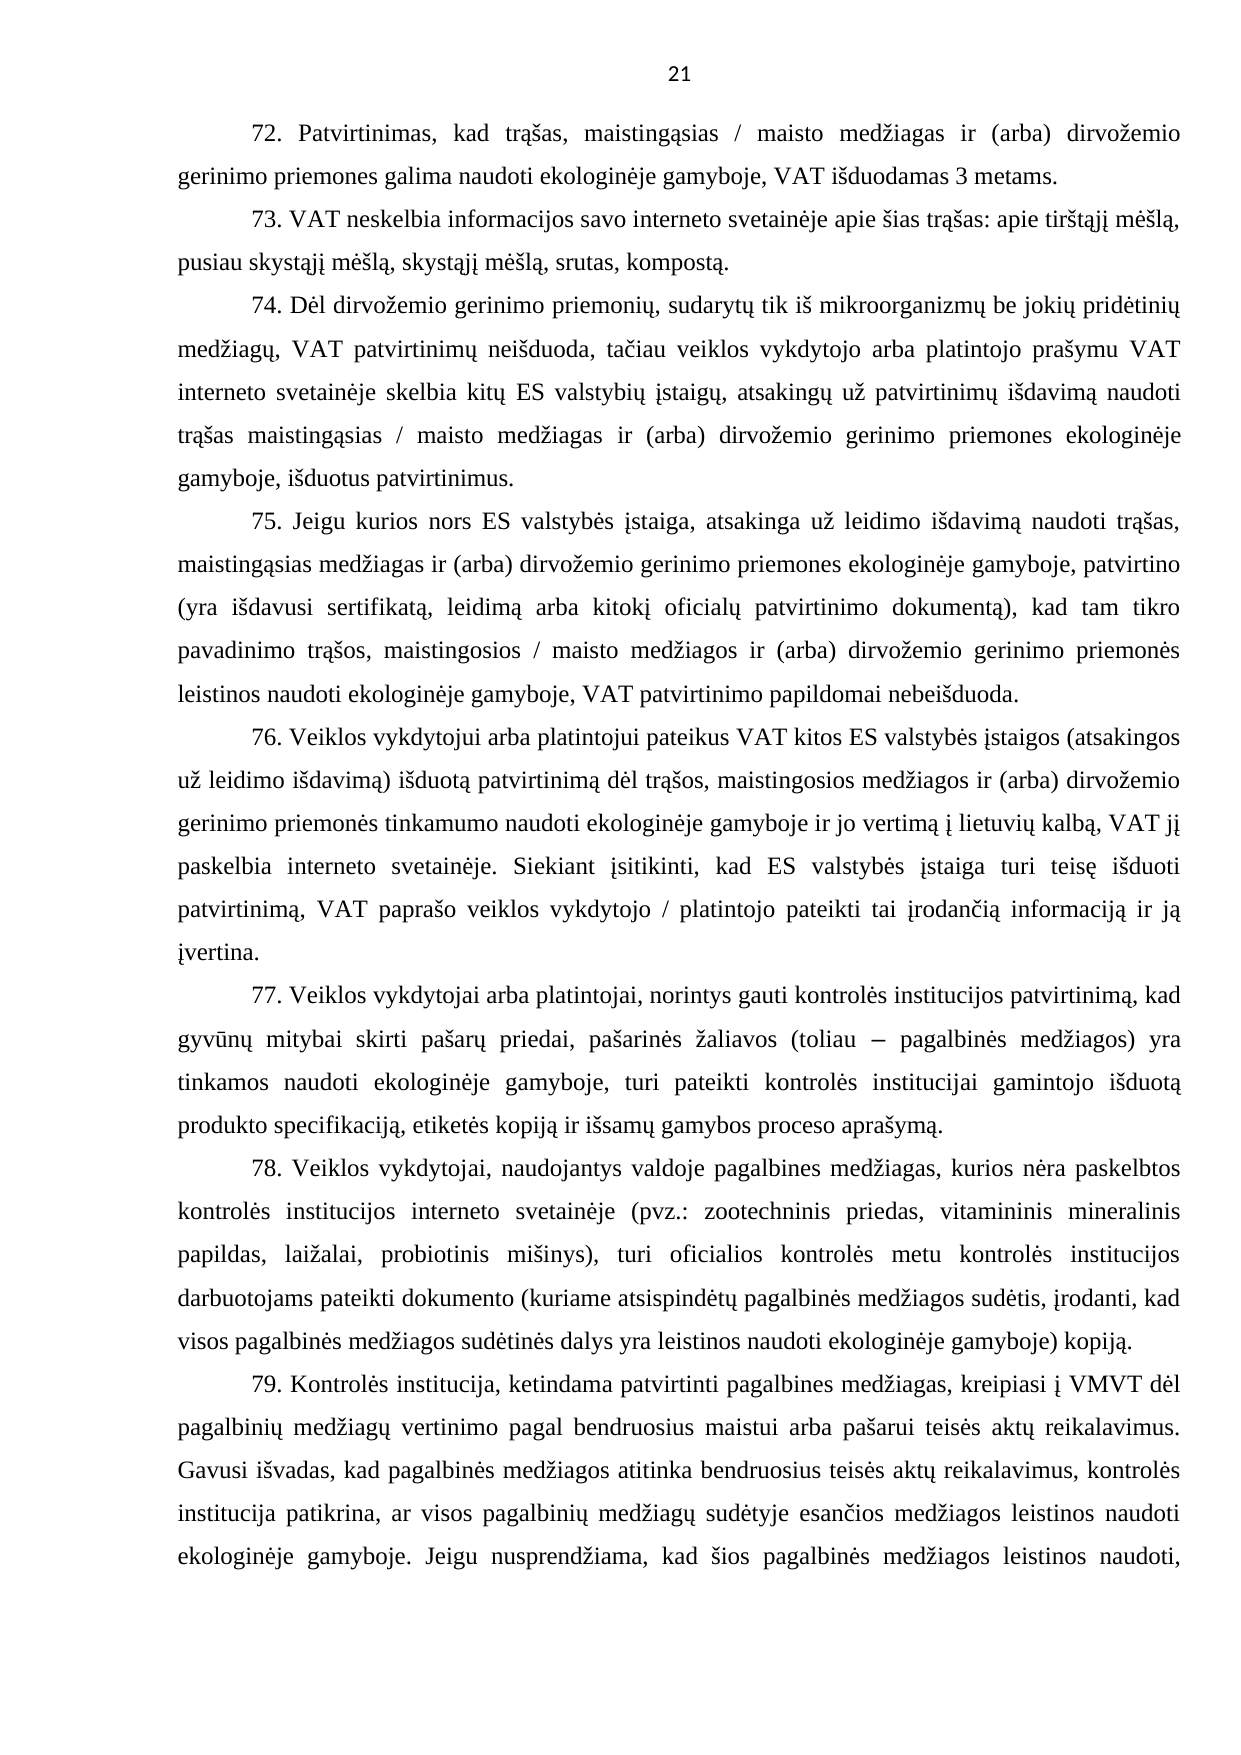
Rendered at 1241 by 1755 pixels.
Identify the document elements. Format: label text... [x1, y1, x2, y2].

text 76. Veiklos vykdytojui arba platintojui pateikus VAT kitos ES valstybės įstaigos (atsakingos už leidimo išdavimą) išduotą patvirtinimą dėl trąšos, maistingosios medžiagos ir (arba) dirvožemio gerinimo priemonės tinkamumo naudoti ekologinėje gamyboje ir jo vertimą į lietuvių kalbą, VAT jį paskelbia interneto svetainėje. Siekiant įsitikinti, kad ES valstybės įstaiga turi teisę išduoti patvirtinimą, VAT paprašo veiklos vykdytojo / platintojo pateikti tai įrodančią informaciją ir ją įvertina. [177, 722, 1181, 966]
text 74. Dėl dirvožemio gerinimo priemonių, sudarytų tik iš mikroorganizmų be jokių pridėtinių medžiagų, VAT patvirtinimų neišduoda, tačiau veiklos vykdytojo arba platintojo prašymu VAT interneto svetainėje skelbia kitų ES valstybių įstaigų, atsakingų už patvirtinimų išdavimą naudoti trąšas maistingąsias / maisto medžiagas ir (arba) dirvožemio gerinimo priemones ekologinėje gamyboje, išduotus patvirtinimus. [177, 291, 1181, 492]
text 72. Patvirtinimas, kad trąšas, maistingąsias / maisto medžiagas ir (arba) dirvožemio gerinimo priemones galima naudoti ekologinėje gamyboje, VAT išduodamas 3 metams. [177, 118, 1181, 190]
text 79. Kontrolės institucija, ketindama patvirtinti pagalbines medžiagas, kreipiasi į VMVT dėl pagalbinių medžiagų vertinimo pagal bendruosius maistui arba pašarui teisės aktų reikalavimus. Gavusi išvadas, kad pagalbinės medžiagos atitinka bendruosius teisės aktų reikalavimus, kontrolės institucija patikrina, ar visos pagalbinių medžiagų sudėtyje esančios medžiagos leistinos naudoti ekologinėje gamyboje. Jeigu nusprendžiama, kad šios pagalbinės medžiagos leistinos naudoti, [177, 1369, 1181, 1570]
text 78. Veiklos vykdytojai, naudojantys valdoje pagalbines medžiagas, kurios nėra paskelbtos kontrolės institucijos interneto svetainėje (pvz.: zootechninis priedas, vitamininis mineralinis papildas, laižalai, probiotinis mišinys), turi oficialios kontrolės metu kontrolės institucijos darbuotojams pateikti dokumento (kuriame atsispindėtų pagalbinės medžiagos sudėtis, įrodanti, kad visos pagalbinės medžiagos sudėtinės dalys yra leistinos naudoti ekologinėje gamyboje) kopiją. [177, 1153, 1181, 1354]
text 73. VAT neskelbia informacijos savo interneto svetainėje apie šias trąšas: apie tirštąjį mėšlą, pusiau skystąjį mėšlą, skystąjį mėšlą, srutas, kompostą. [177, 204, 1181, 276]
text 75. Jeigu kurios nors ES valstybės įstaiga, atsakinga už leidimo išdavimą naudoti trąšas, maistingąsias medžiagas ir (arba) dirvožemio gerinimo priemones ekologinėje gamyboje, patvirtino (yra išdavusi sertifikatą, leidimą arba kitokį oficialų patvirtinimo dokumentą), kad tam tikro pavadinimo trąšos, maistingosios / maisto medžiagos ir (arba) dirvožemio gerinimo priemonės leistinos naudoti ekologinėje gamyboje, VAT patvirtinimo papildomai nebeišduoda. [177, 506, 1181, 707]
text 77. Veiklos vykdytojai arba platintojai, norintys gauti kontrolės institucijos patvirtinimą, kad gyvūnų mitybai skirti pašarų priedai, pašarinės žaliavos (toliau – pagalbinės medžiagos) yra tinkamos naudoti ekologinėje gamyboje, turi pateikti kontrolės institucijai gamintojo išduotą produkto specifikaciją, etiketės kopiją ir išsamų gamybos proceso aprašymą. [177, 981, 1181, 1139]
